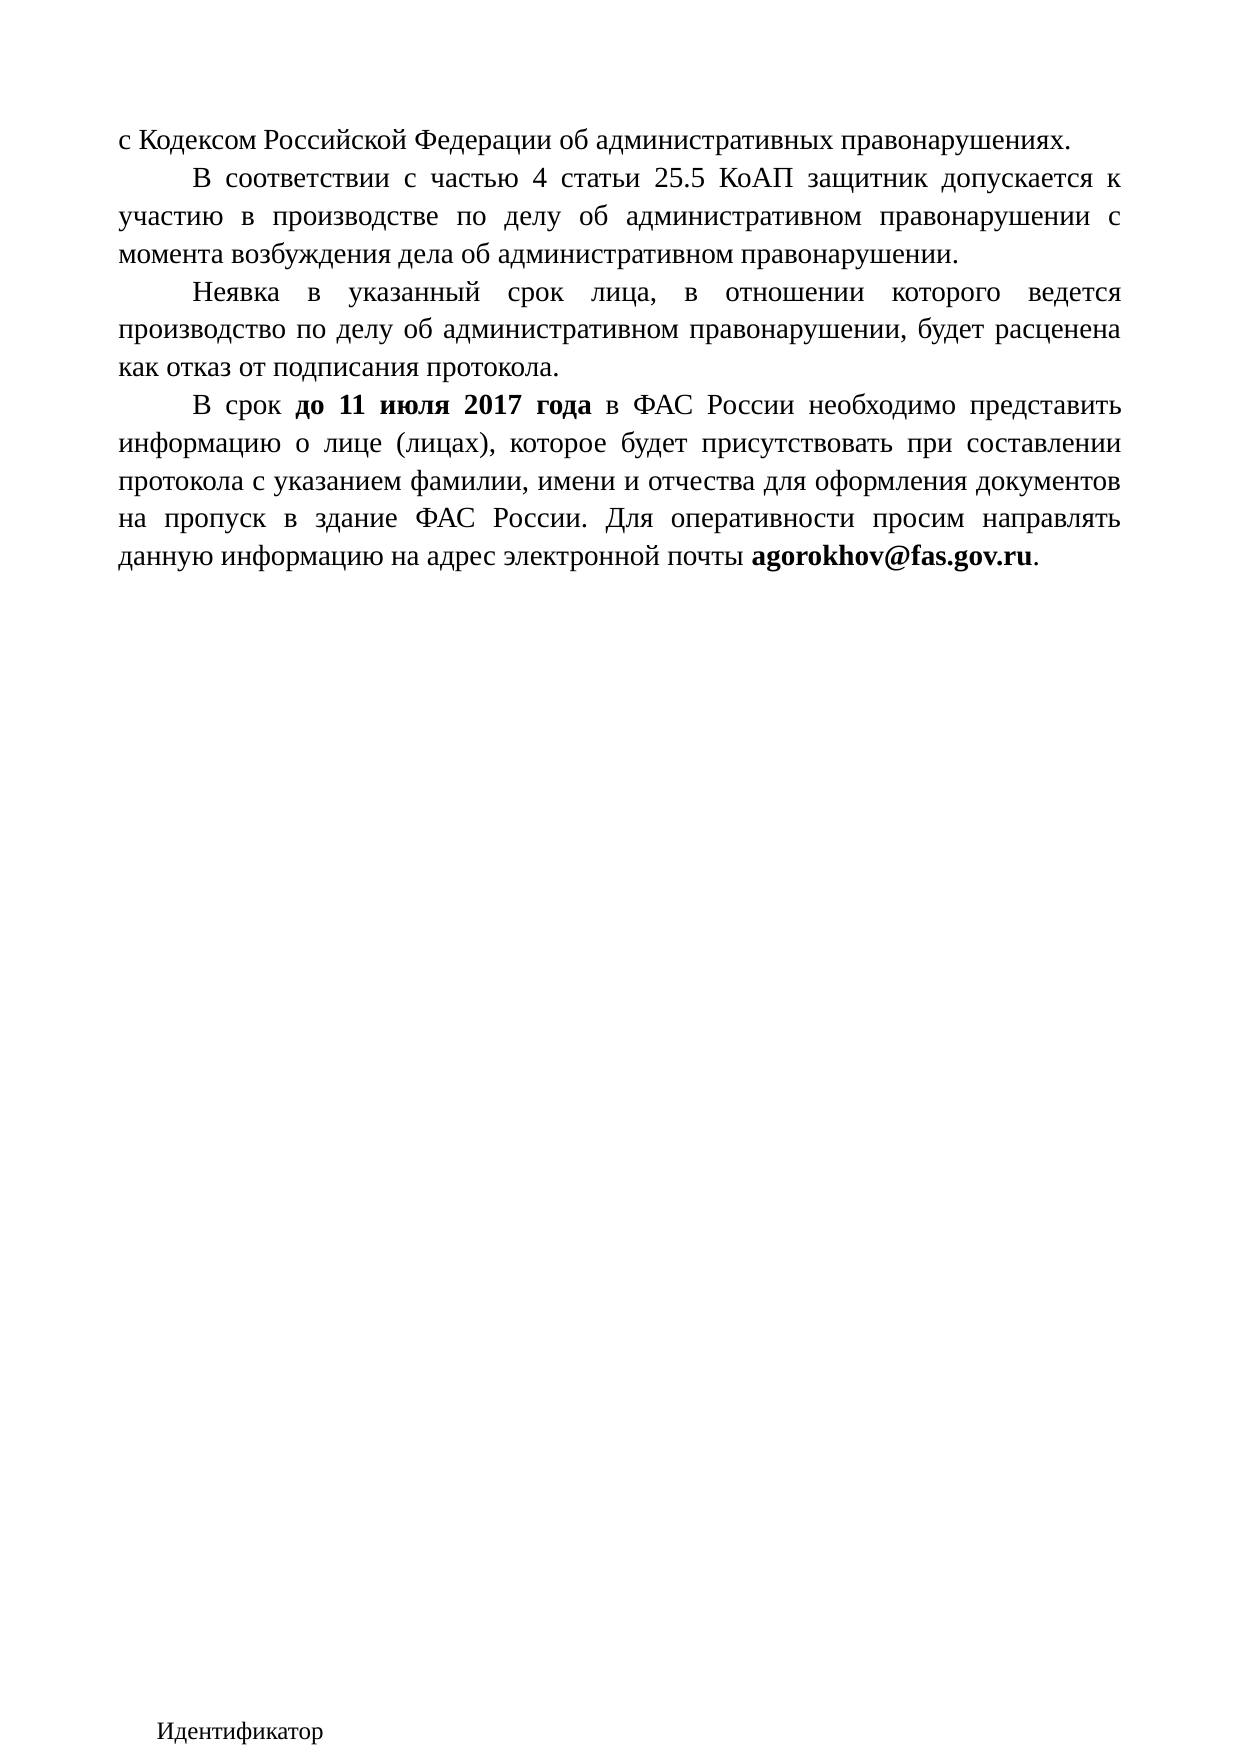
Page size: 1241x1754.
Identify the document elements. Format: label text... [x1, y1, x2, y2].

text с Кодексом Российской Федерации об административных правонарушениях. [118, 118, 1122, 156]
text В соответствии с частью 4 статьи 25.5 КоАП защитник допускается к участию в производстве по делу об административном правонарушении с момента возбуждения дела об административном правонарушении. [118, 156, 1122, 269]
text Неявка в указанный срок лица, в отношении которого ведется производство по делу об административном правонарушении, будет расценена как отказ от подписания протокола. [118, 269, 1122, 383]
text В срок до 11 июля 2017 года в ФАС России необходимо представить информацию о лице (лицах), которое будет присутствовать при составлении протокола с указанием фамилии, имени и отчества для оформления документов на пропуск в здание ФАС России. Для оперативности просим направлять данную информацию на адрес электронной почты agorokhov@fas.gov.ru. [118, 383, 1122, 572]
